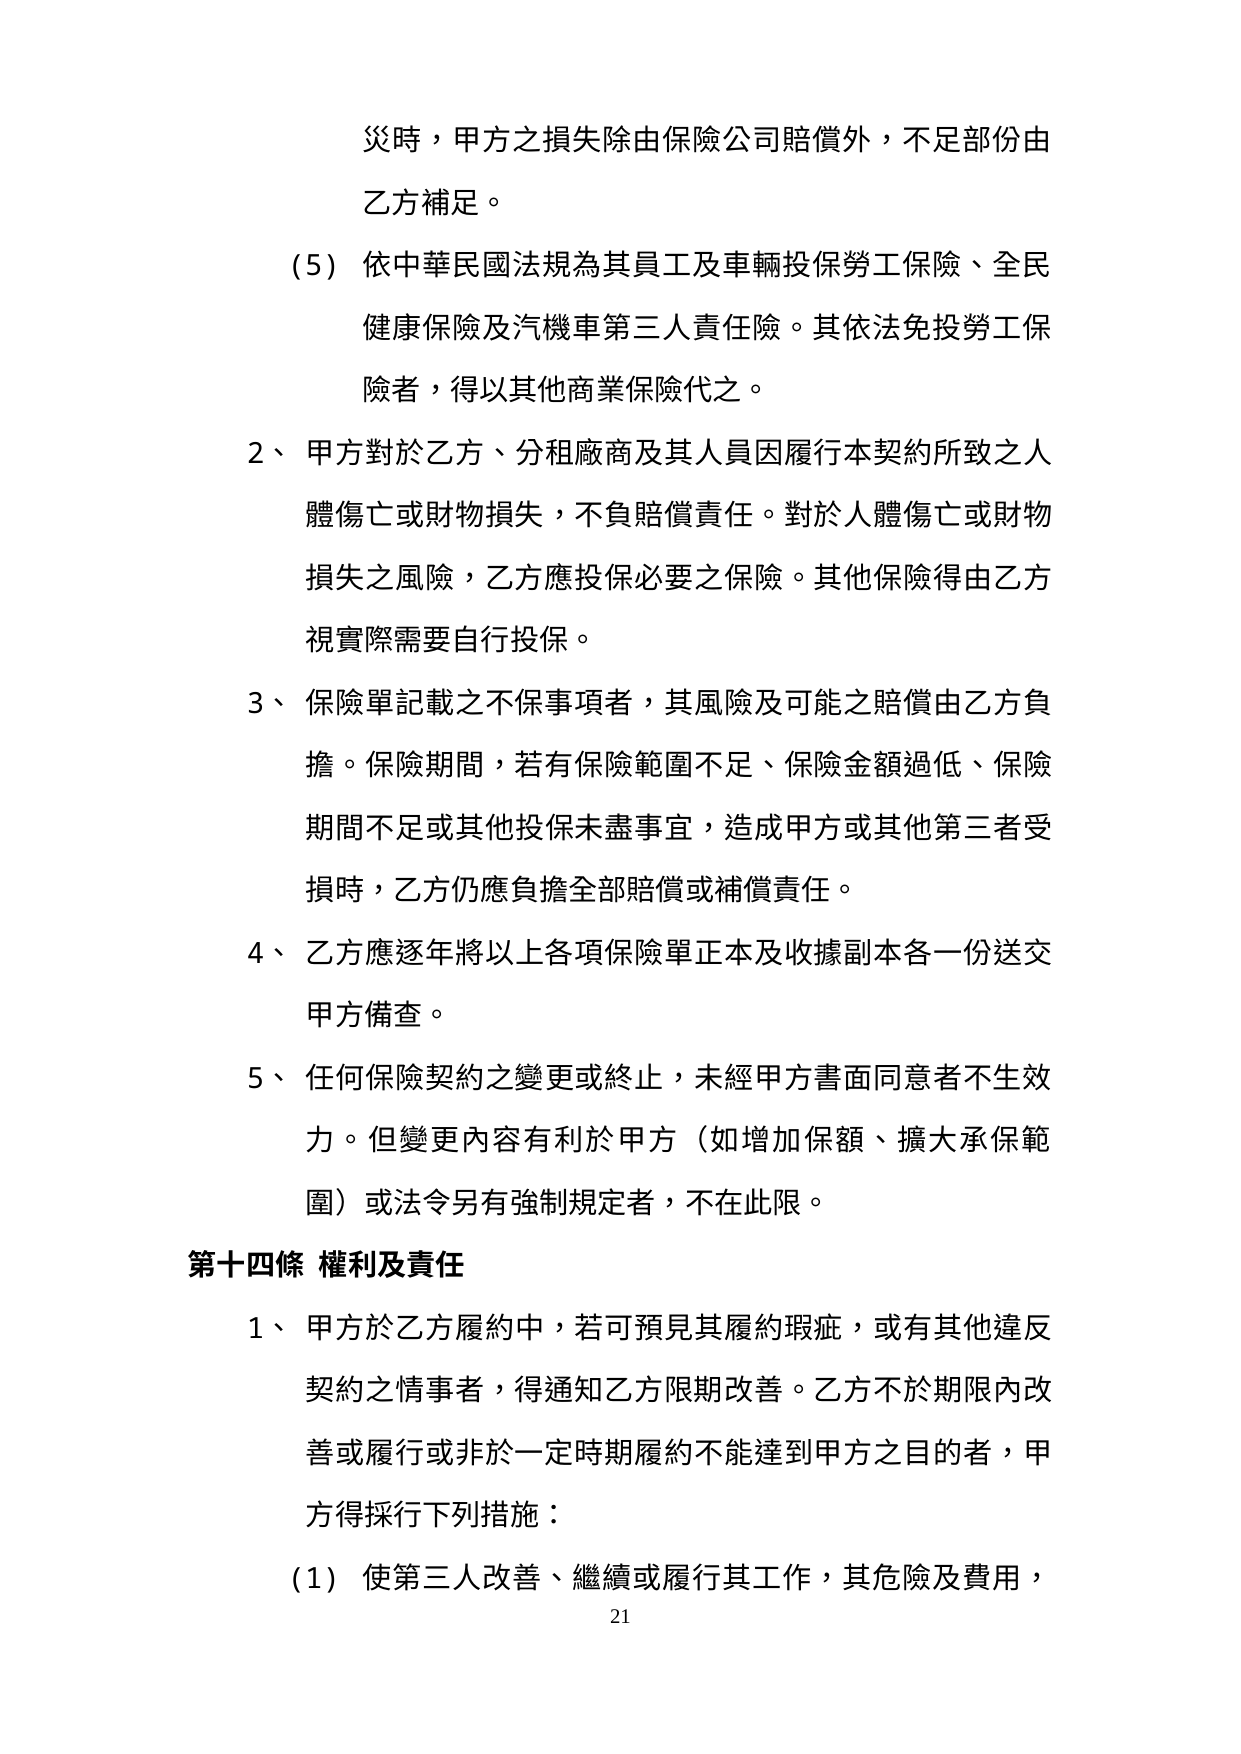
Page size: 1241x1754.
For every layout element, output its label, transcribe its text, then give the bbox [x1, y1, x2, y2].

list 乙方應逐年將以上各項保險單正本及收據副本各一份送交甲方備查。 [247, 909, 1053, 1034]
list 甲方對於乙方、分租廠商及其人員因履行本契約所致之人體傷亡或財物損失，不負賠償責任。對於人體傷亡或財物損失之風險，乙方應投保必要之保險。其他保險得由乙方視實際需要自行投保。 [247, 409, 1053, 659]
list 甲方於乙方履約中，若可預見其履約瑕疵，或有其他違反契約之情事者，得通知乙方限期改善。乙方不於期限內改善或履行或非於一定時期履約不能達到甲方之目的者，甲方得採行下列措施： [247, 1284, 1053, 1534]
list 使第三人改善、繼續或履行其工作，其危險及費用， [287, 1534, 1053, 1596]
list 保險單記載之不保事項者，其風險及可能之賠償由乙方負擔。保險期間，若有保險範圍不足、保險金額過低、保險期間不足或其他投保未盡事宜，造成甲方或其他第三者受損時，乙方仍應負擔全部賠償或補償責任。 [247, 659, 1053, 909]
list 任何保險契約之變更或終止，未經甲方書面同意者不生效力。但變更內容有利於甲方（如增加保額、擴大承保範圍）或法令另有強制規定者，不在此限。 [247, 1034, 1053, 1221]
text 第十四條 權利及責任 [187, 1221, 1053, 1284]
list 災時，甲方之損失除由保險公司賠償外，不足部份由乙方補足。 [287, 96, 1053, 221]
list 依中華民國法規為其員工及車輛投保勞工保險、全民健康保險及汽機車第三人責任險。其依法免投勞工保險者，得以其他商業保險代之。 [287, 221, 1053, 409]
